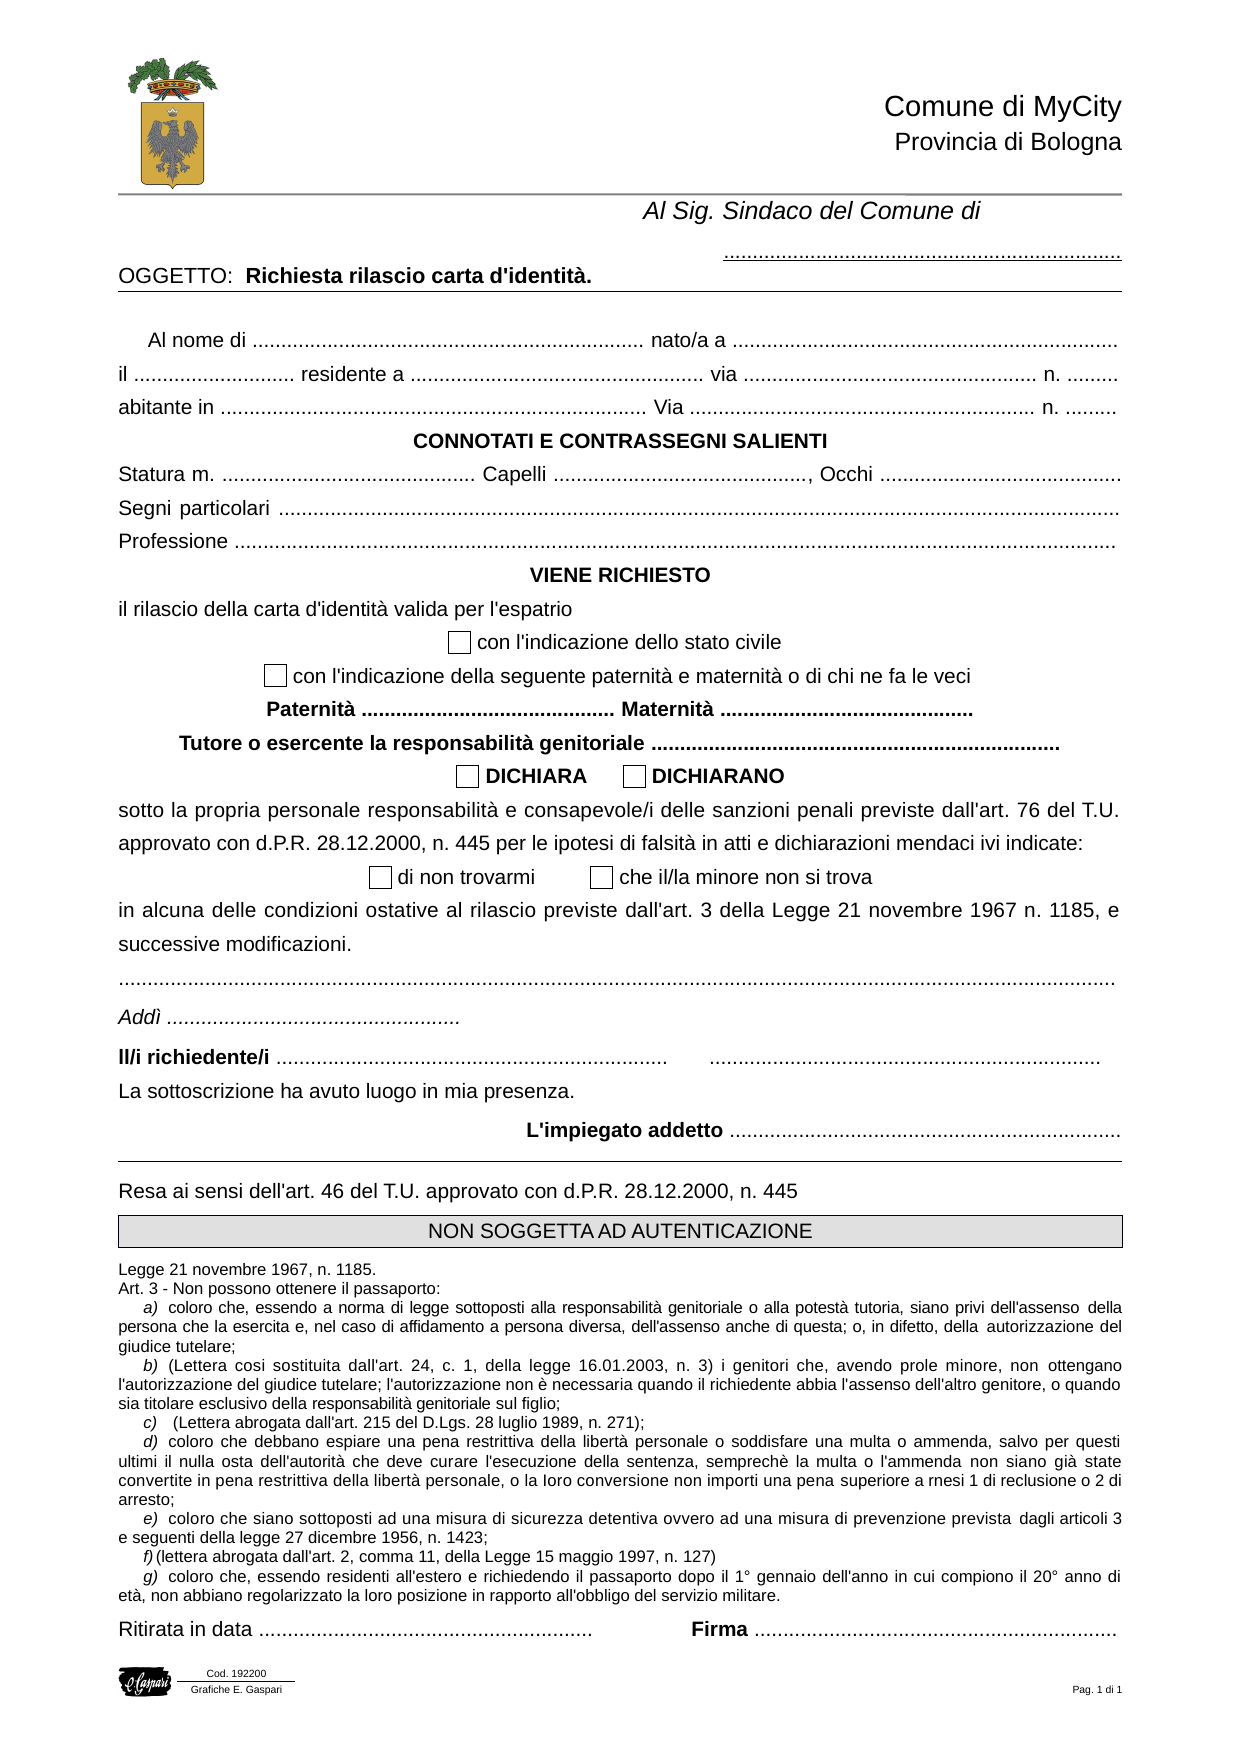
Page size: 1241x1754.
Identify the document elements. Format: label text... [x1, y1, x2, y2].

text DICHIARA DICHIARANO [118, 764, 1122, 788]
text Legge 21 novembre 1967, n. 1185. [118, 1260, 1122, 1279]
text Al Sig. Sindaco del Comune di [643, 196, 1122, 225]
text Paternità ............................................ Maternità ............................................ [118, 697, 1122, 721]
text ll/i richiedente/i .................................................................... .................................................................... [118, 1045, 1122, 1069]
picture [118, 1666, 172, 1697]
list (Lettera cosi sostituita dall'art. 24, c. 1, della legge 16.01.2003, n. 3) i genitori che, avendo prole minore, non ottengano l'autorizzazione del giudice tutelare; l'autorizzazione non è necessaria quando il richiedente abbia l'assenso dell'altro genitore, o quando sia titolare esclusivo della responsabilità genitoriale sul figlio; [118, 1356, 1122, 1413]
text CONNOTATI E CONTRASSEGNI SALIENTI [118, 429, 1122, 453]
list coloro che, essendo a norma di legge sottoposti alla responsabilità genitoriale o alla potestà tutoria, siano privi dell'assenso della persona che la esercita e, nel caso di affidamento a persona diversa, dell'assenso anche di questa; o, in difetto, della autorizzazione del giudice tutelare; [118, 1298, 1122, 1356]
text sotto la propria personale responsabilità e consapevole/i delle sanzioni penali previste dall'art. 76 del T.U. approvato con d.P.R. 28.12.2000, n. 445 per le ipotesi di falsità in atti e dichiarazioni mendaci ivi indicate: [118, 798, 1122, 855]
text OGGETTO: Richiesta rilascio carta d'identità. [118, 263, 1122, 291]
text Addì ................................................... [118, 1005, 1122, 1029]
text L'impiegato addetto .................................................................... [118, 1118, 1122, 1142]
list (Lettera abrogata dall'art. 215 del D.Lgs. 28 luglio 1989, n. 271); [118, 1413, 1122, 1432]
text Statura m. ............................................ Capelli ............................................, Occhi .......................................... Segni particolari .................................................................................................................................................. Professione ......................................................................................................................................................... [118, 462, 1122, 553]
text Ritirata in data .......................................................... Firma ............................................................... [118, 1617, 1122, 1641]
table_header NON SOGGETTA AD AUTENTICAZIONE [119, 1216, 1122, 1247]
text Art. 3 - Non possono ottenere il passaporto: [118, 1279, 1122, 1298]
text di non trovarmi che il/la minore non si trova [118, 865, 1122, 889]
text Provincia di Bologna [224, 127, 1122, 156]
text il rilascio della carta d'identità valida per l'espatrio [118, 596, 1122, 620]
list coloro che debbano espiare una pena restrittiva della libertà personale o soddisfare una multa o ammenda, salvo per questi ultimi il nulla osta dell'autorità che deve curare l'esecuzione della sentenza, semprechè la multa o l'ammenda non siano già state convertite in pena restrittiva della libertà personale, o la Ioro conversione non importi una pena superiore a rnesi 1 di reclusione o 2 di arresto; [118, 1432, 1122, 1509]
text con l'indicazione della seguente paternità e maternità o di chi ne fa le veci [118, 663, 1122, 687]
text Resa ai sensi dell'art. 46 del T.U. approvato con d.P.R. 28.12.2000, n. 445 [118, 1179, 1122, 1203]
list (lettera abrogata dall'art. 2, comma 11, della Legge 15 maggio 1997, n. 127) [118, 1547, 1122, 1566]
list coloro che, essendo residenti all'estero e richiedendo il passaporto dopo il 1° gennaio dell'anno in cui compiono il 20° anno di età, non abbiano regolarizzato la loro posizione in rapporto all'obbligo del servizio militare. [118, 1566, 1122, 1605]
text Comune di MyCity [224, 89, 1122, 122]
text ............................................................................................................................................................................. [118, 965, 1122, 989]
text La sottoscrizione ha avuto luogo in mia presenza. [118, 1078, 1122, 1102]
text con l'indicazione dello stato civile [118, 630, 1122, 654]
text Al nome di .................................................................... nato/a a ................................................................... il ............................ residente a ................................................... via ................................................... n. ......... abitante in .......................................................................... Via ............................................................ n. ......... [118, 328, 1122, 419]
picture [122, 58, 224, 189]
text VIENE RICHIESTO [118, 563, 1122, 587]
text ..................................................................... [118, 239, 1122, 263]
list coloro che siano sottoposti ad una misura di sicurezza detentiva ovvero ad una misura di prevenzione prevista dagli articoli 3 e seguenti della legge 27 dicembre 1956, n. 1423; [118, 1509, 1122, 1547]
text in alcuna delle condizioni ostative al rilascio previste dall'art. 3 della Legge 21 novembre 1967 n. 1185, e successive modificazioni. [118, 898, 1122, 956]
text Tutore o esercente la responsabilità genitoriale ....................................................................... [118, 731, 1122, 754]
